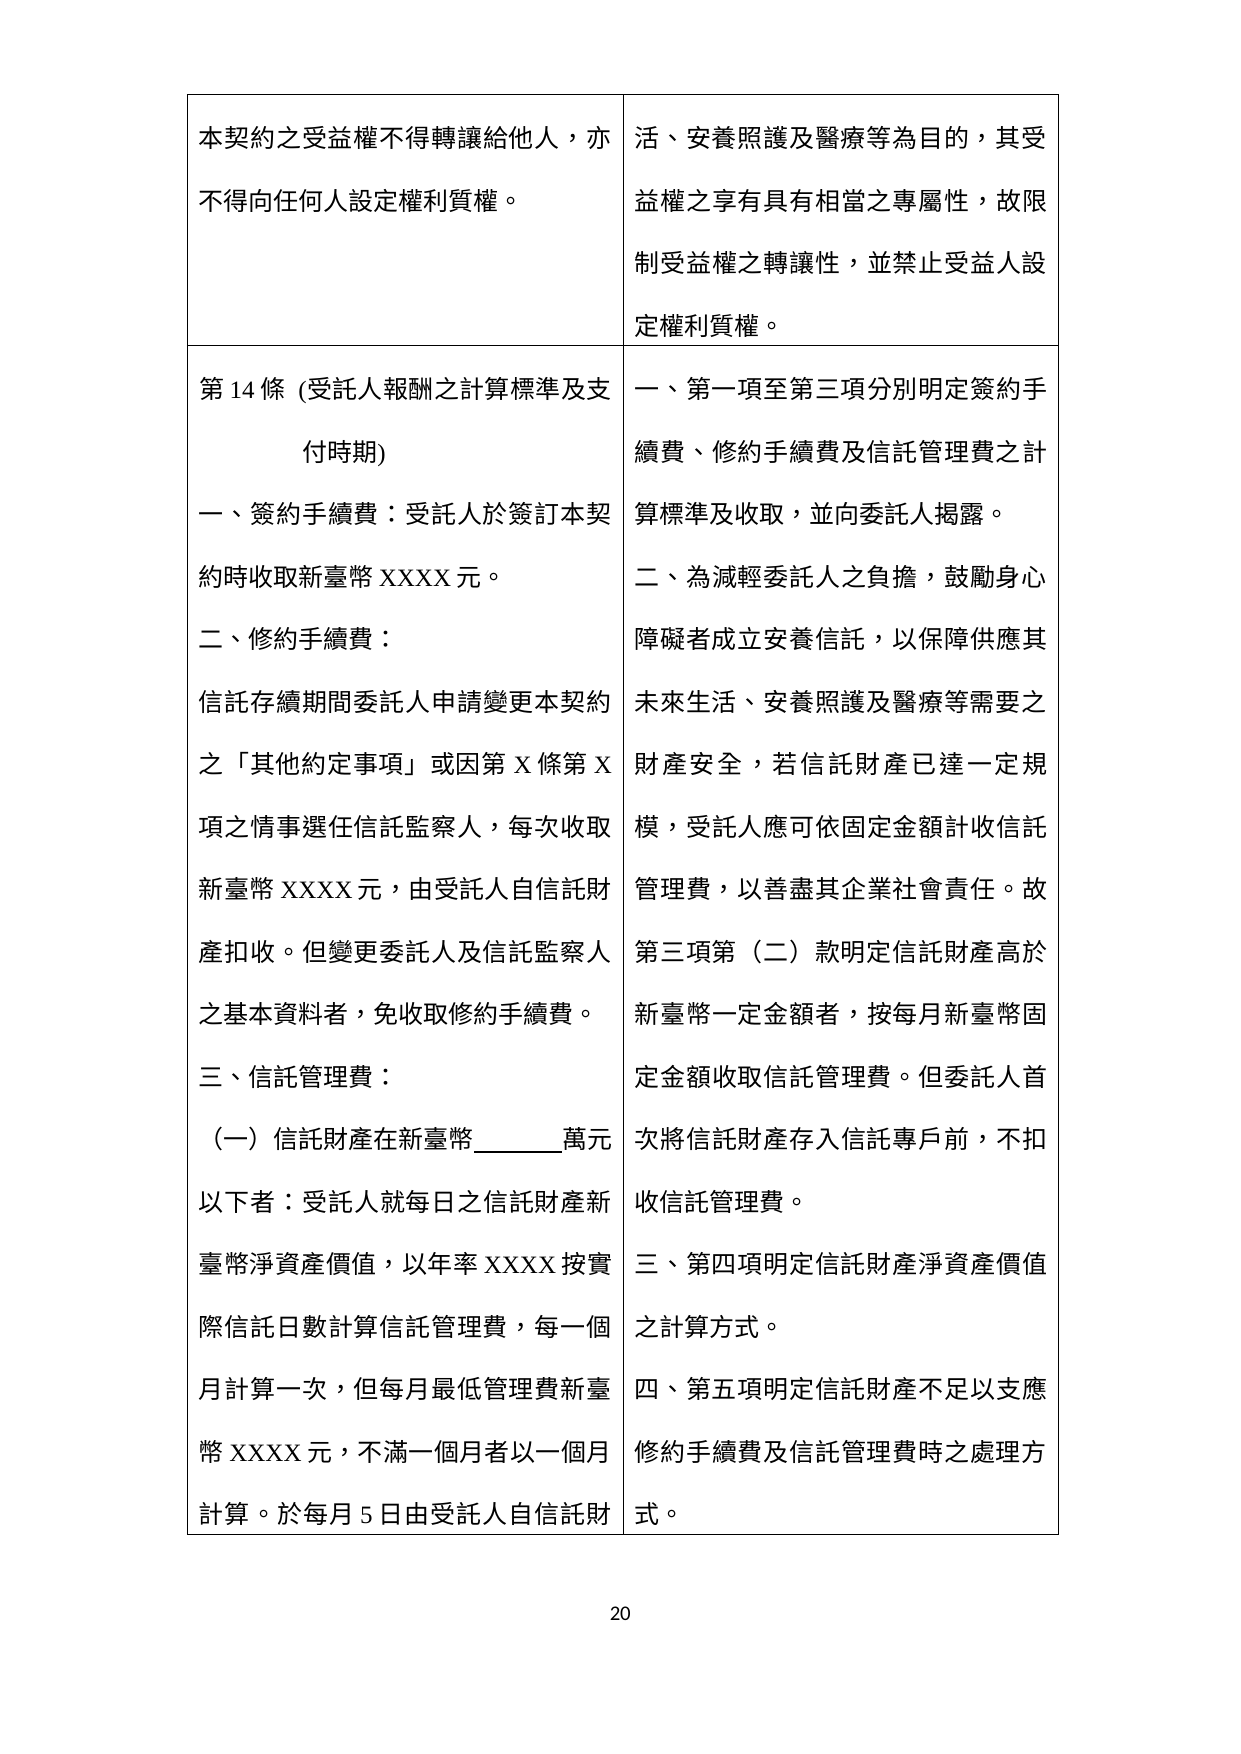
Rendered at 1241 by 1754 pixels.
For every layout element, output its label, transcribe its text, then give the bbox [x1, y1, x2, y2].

table_cell 一、第一項至第三項分別明定簽約手續費、修約手續費及信託管理費之計算標準及收取，並向委託人揭露。 二、為減輕委託人之負擔，鼓勵身心障礙者成立安養信託，以保障供應其未來生活、安養照護及醫療等需要之財產安全，若信託財產已達一定規模，受託人應可依固定金額計收信託管理費，以善盡其企業社會責任。故第三項第（二）款明定信託財產高於新臺幣一定金額者，按每月新臺幣固定金額收取信託管理費。但委託人首次將信託財產存入信託專戶前，不扣收信託管理費。 三、第四項明定信託財產淨資產價值之計算方式。 四、第五項明定信託財產不足以支應修約手續費及信託管理費時之處理方式。 [624, 346, 1058, 1534]
table_cell 第14條 (受託人報酬之計算標準及支付時期) 一、簽約手續費：受託人於簽訂本契約時收取新臺幣XXXX元。 二、修約手續費： 信託存續期間委託人申請變更本契約之「其他約定事項」或因第X條第X項之情事選任信託監察人，每次收取新臺幣XXXX元，由受託人自信託財產扣收。但變更委託人及信託監察人之基本資料者，免收取修約手續費。 三、信託管理費： （一）信託財產在新臺幣 萬元以下者：受託人就每日之信託財產新臺幣淨資產價值，以年率XXXX按實際信託日數計算信託管理費，每一個月計算一次，但每月最低管理費新臺幣XXXX元，不滿一個月者以一個月計算。於每月5日由受託人自信託財 [188, 346, 623, 1534]
table_cell 本契約之受益權不得轉讓給他人，亦不得向任何人設定權利質權。 [188, 95, 623, 345]
table_cell 活、安養照護及醫療等為目的，其受益權之享有具有相當之專屬性，故限制受益權之轉讓性，並禁止受益人設定權利質權。 [624, 95, 1058, 345]
